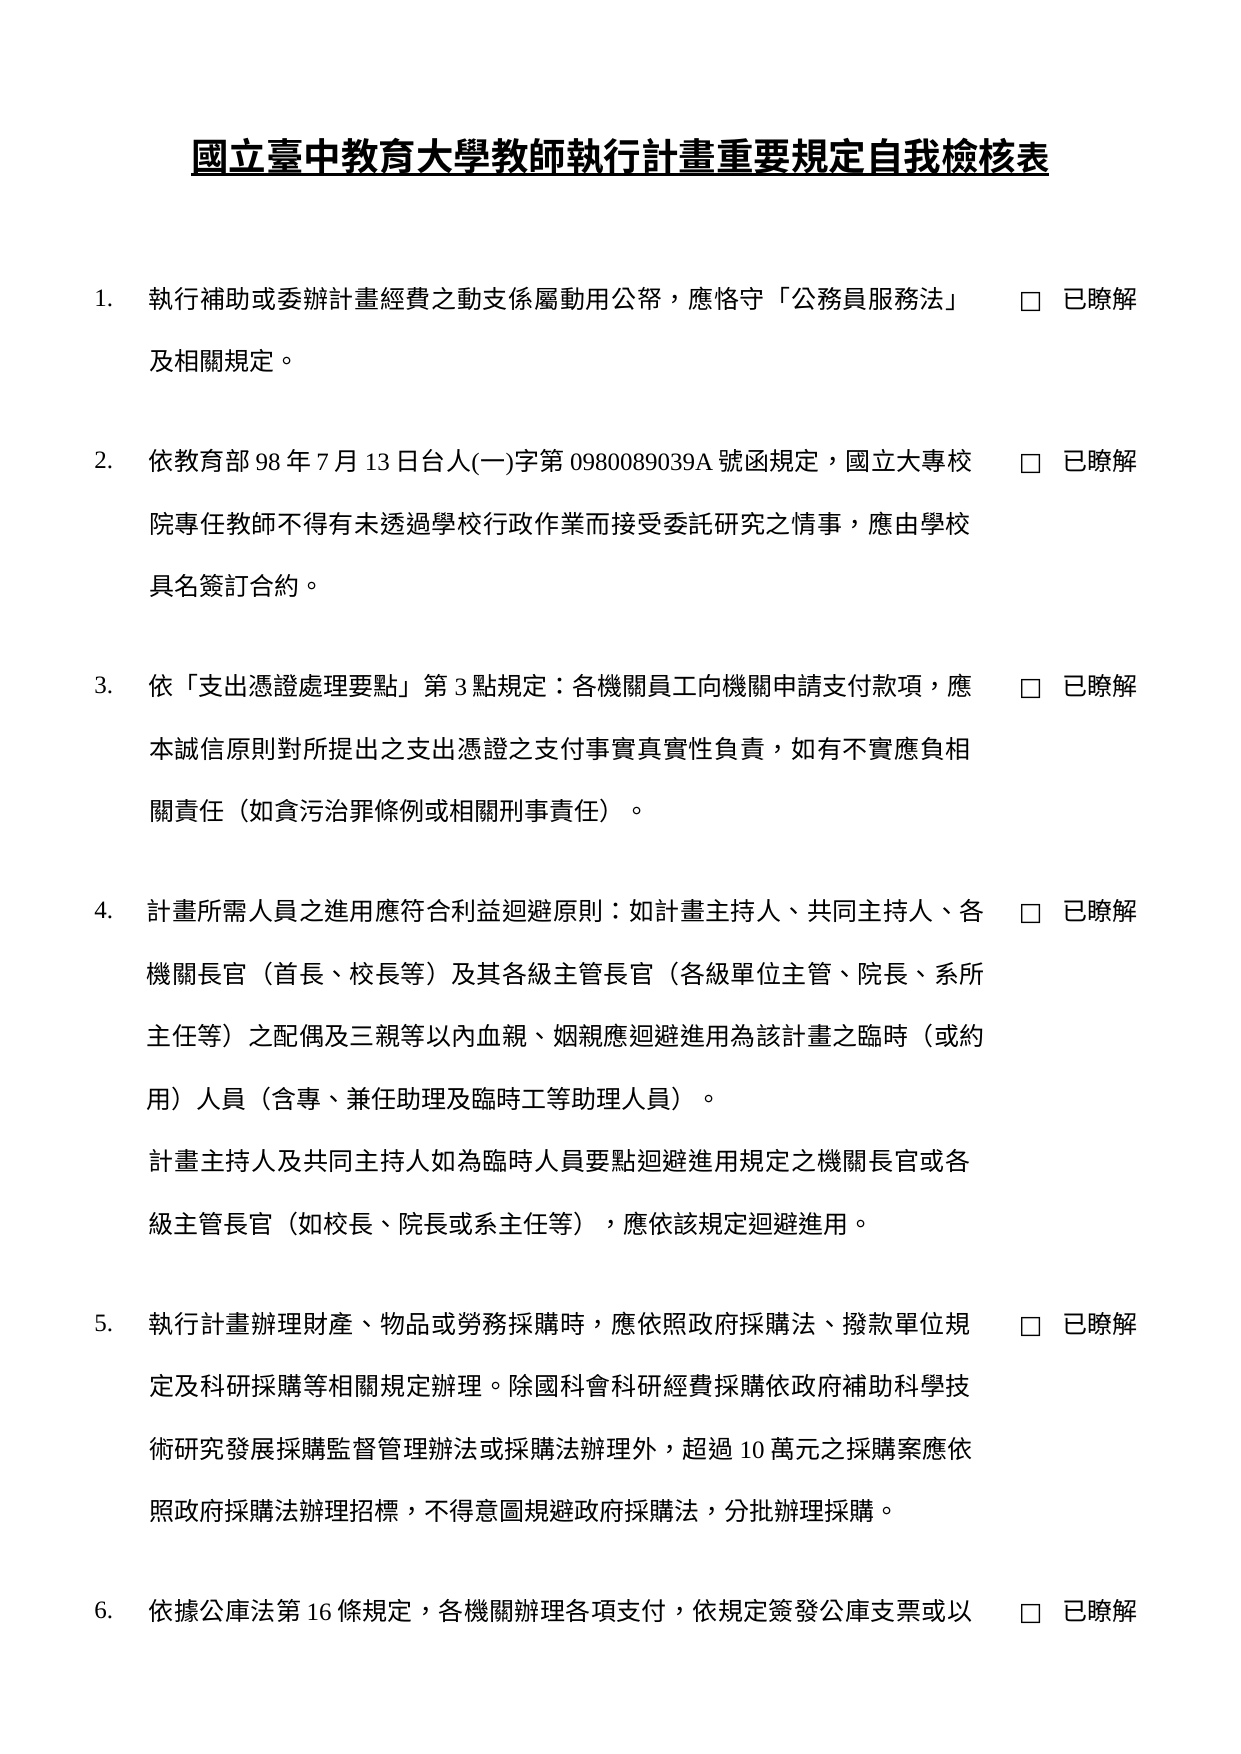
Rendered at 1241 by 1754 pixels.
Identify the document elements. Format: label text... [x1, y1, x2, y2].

table_header 1. [74, 237, 133, 399]
table_cell 已瞭解 [989, 849, 1166, 1262]
table_cell 執行計畫辦理財產、物品或勞務採購時，應依照政府採購法、撥款單位規定及科研採購等相關規定辦理。除國科會科研經費採購依政府補助科學技術研究發展採購監督管理辦法或採購法辦理外，超過10萬元之採購案應依照政府採購法辦理招標，不得意圖規避政府採購法，分批辦理採購。 [133, 1262, 989, 1549]
table_cell 2. [74, 399, 133, 624]
table_cell 5. [74, 1262, 133, 1549]
table_cell 6. [74, 1549, 133, 1649]
table_cell 3. [74, 624, 133, 849]
table_header 已瞭解 [989, 237, 1166, 399]
table_cell 計畫所需人員之進用應符合利益迴避原則：如計畫主持人、共同主持人、各機關長官（首長、校長等）及其各級主管長官（各級單位主管、院長、系所主任等）之配偶及三親等以內血親、姻親應迴避進用為該計畫之臨時（或約用）人員（含專、兼任助理及臨時工等助理人員）。 計畫主持人及共同主持人如為臨時人員要點迴避進用規定之機關長官或各級主管長官（如校長、院長或系主任等），應依該規定迴避進用。 [133, 849, 989, 1262]
table_cell 已瞭解 [989, 399, 1166, 624]
table_cell 已瞭解 [989, 624, 1166, 849]
table_header 執行補助或委辦計畫經費之動支係屬動用公帑，應恪守「公務員服務法」及相關規定。 [133, 237, 989, 399]
table_cell 依教育部98年7月13日台人(一)字第0980089039A號函規定，國立大專校院專任教師不得有未透過學校行政作業而接受委託研究之情事，應由學校具名簽訂合約。 [133, 399, 989, 624]
table_cell 已瞭解 [989, 1549, 1166, 1649]
table_cell 4. [74, 849, 133, 1262]
table_cell 已瞭解 [989, 1262, 1166, 1549]
table_cell 依「支出憑證處理要點」第3點規定：各機關員工向機關申請支付款項，應本誠信原則對所提出之支出憑證之支付事實真實性負責，如有不實應負相關責任（如貪污治罪條例或相關刑事責任）。 [133, 624, 989, 849]
table_cell 依據公庫法第16條規定，各機關辦理各項支付，依規定簽發公庫支票或以 [133, 1549, 989, 1649]
text 國立臺中教育大學教師執行計畫重要規定自我檢核表 [89, 112, 1152, 174]
